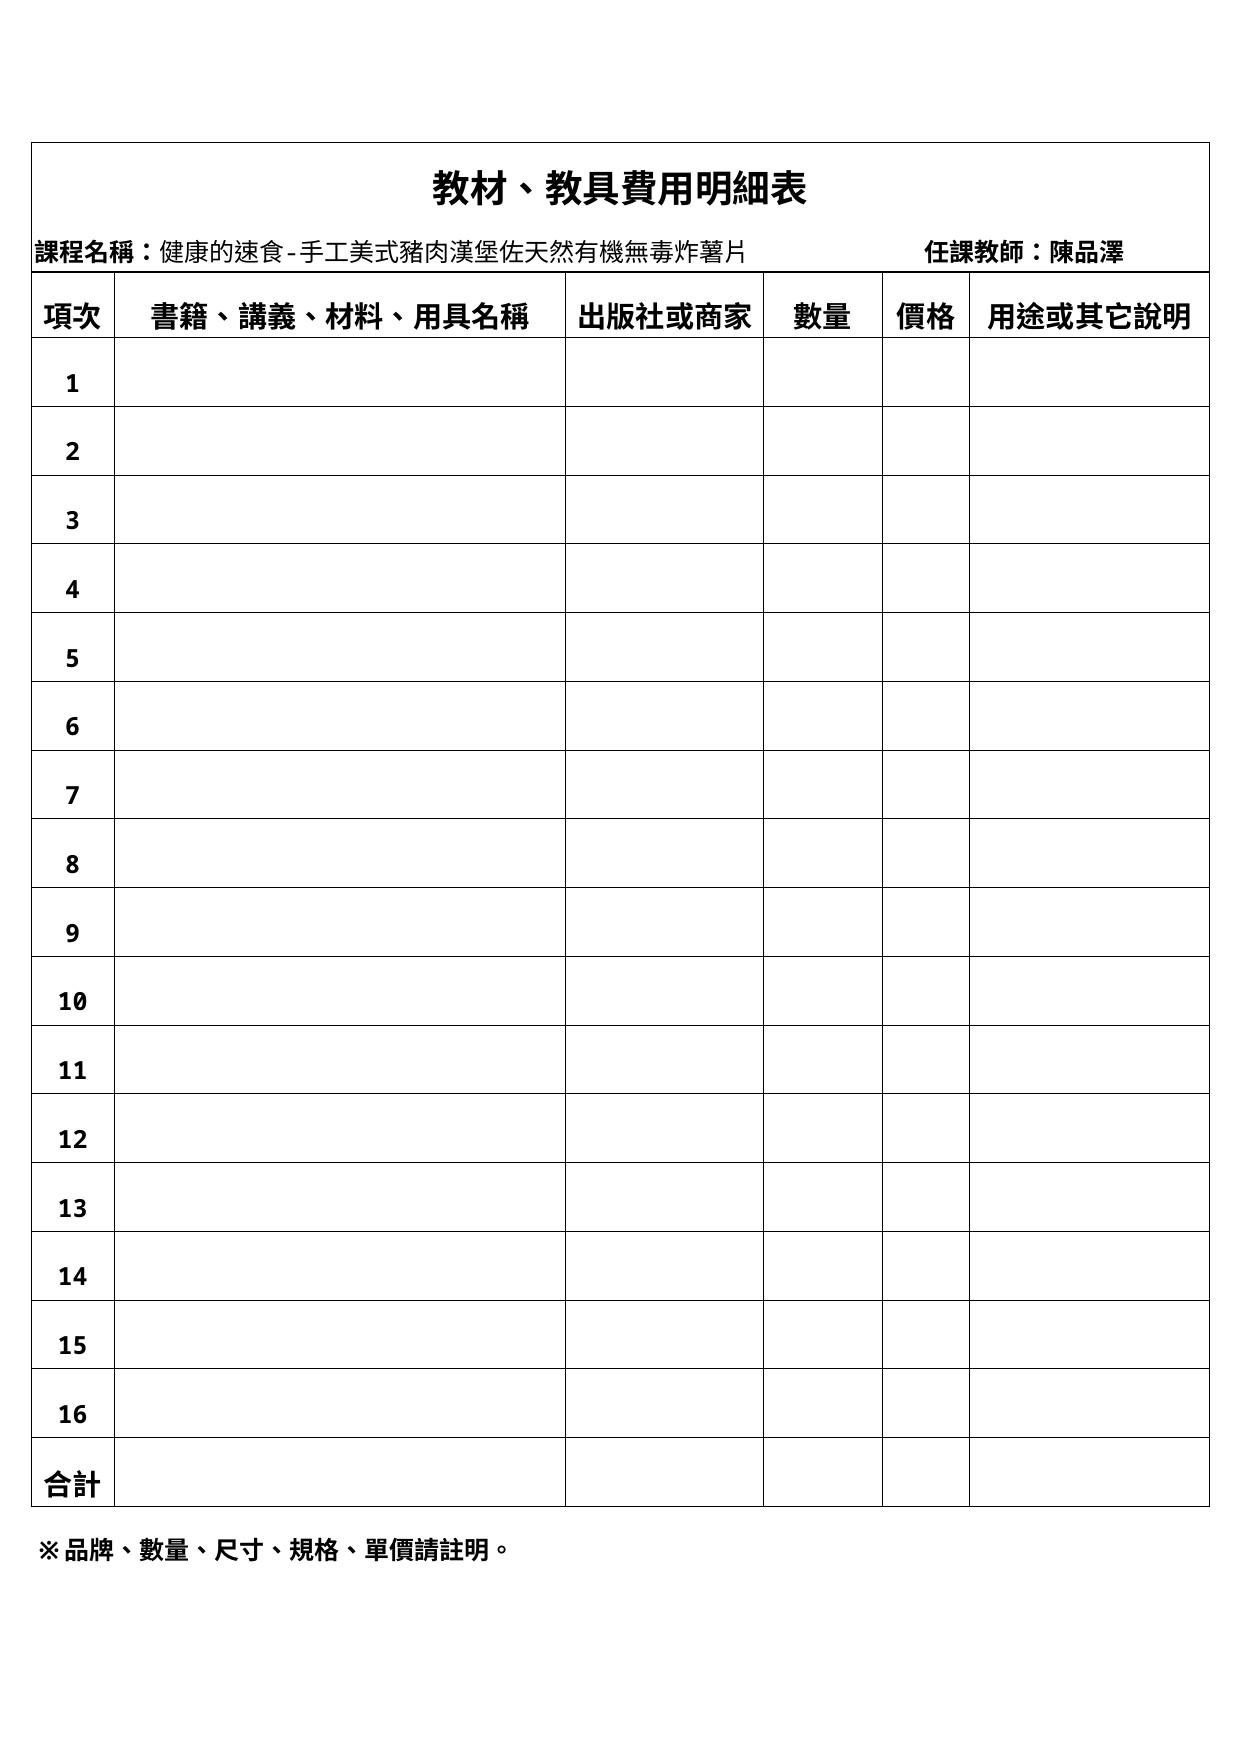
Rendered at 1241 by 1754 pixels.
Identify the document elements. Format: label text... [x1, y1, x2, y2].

table_cell 7 [32, 751, 114, 818]
table_cell ※品牌、數量、尺寸、規格、單價請註明。 [31, 1507, 1209, 1569]
table_cell 6 [32, 682, 114, 749]
table_cell [566, 682, 763, 749]
table_cell [566, 544, 763, 612]
table_cell [566, 338, 763, 406]
table_cell [115, 957, 565, 1024]
table_cell [764, 1438, 882, 1506]
table_cell [970, 682, 1209, 749]
table_cell [764, 1026, 882, 1093]
table_cell [566, 1094, 763, 1162]
table_cell 價格 [883, 273, 969, 337]
table_cell [566, 476, 763, 543]
table_cell [883, 544, 969, 612]
table_cell [115, 751, 565, 818]
table_header 教材、教具費用明細表 [32, 143, 1209, 209]
table_cell [115, 613, 565, 681]
table_cell [883, 1301, 969, 1368]
table_cell [566, 819, 763, 887]
table_cell [970, 1232, 1209, 1299]
table_cell [970, 957, 1209, 1024]
table_cell 課程名稱：健康的速食-手工美式豬肉漢堡佐天然有機無毒炸薯片 任課教師：陳品澤 [32, 209, 1209, 271]
table_cell [883, 819, 969, 887]
table_cell 5 [32, 613, 114, 681]
table_cell [764, 1163, 882, 1231]
table_cell [566, 888, 763, 956]
table_cell [566, 1163, 763, 1231]
table_cell [764, 751, 882, 818]
table_cell [764, 682, 882, 749]
table_cell [883, 338, 969, 406]
table_cell [970, 338, 1209, 406]
table_cell [566, 1026, 763, 1093]
table_cell [115, 338, 565, 406]
table_cell [115, 476, 565, 543]
table_cell [970, 1094, 1209, 1162]
table_cell [115, 819, 565, 887]
table_cell [764, 1232, 882, 1299]
table_cell 用途或其它說明 [970, 273, 1209, 337]
table_cell [883, 407, 969, 474]
table_cell [115, 1094, 565, 1162]
table_cell [970, 613, 1209, 681]
table_cell [764, 957, 882, 1024]
table_cell 15 [32, 1301, 114, 1368]
table_cell [970, 819, 1209, 887]
table_cell [883, 1163, 969, 1231]
table_cell [566, 407, 763, 474]
table_cell [970, 1438, 1209, 1506]
table_cell [970, 1301, 1209, 1368]
table_cell [883, 1232, 969, 1299]
table_cell [566, 1438, 763, 1506]
table_cell [764, 613, 882, 681]
table_cell 11 [32, 1026, 114, 1093]
table_cell [970, 476, 1209, 543]
table_cell [970, 544, 1209, 612]
table_cell [883, 476, 969, 543]
table_cell [883, 751, 969, 818]
table_cell [566, 751, 763, 818]
table_cell [115, 682, 565, 749]
table_cell [970, 888, 1209, 956]
table_cell [764, 1301, 882, 1368]
table_cell 出版社或商家 [566, 273, 763, 337]
table_cell 數量 [764, 273, 882, 337]
table_cell [764, 338, 882, 406]
table_cell 合計 [32, 1438, 114, 1506]
table_cell [566, 1369, 763, 1437]
table_cell [115, 1026, 565, 1093]
table_cell 10 [32, 957, 114, 1024]
table_cell [883, 957, 969, 1024]
table_cell [764, 1369, 882, 1437]
table_cell [566, 613, 763, 681]
table_cell 1 [32, 338, 114, 406]
table_cell [115, 888, 565, 956]
table_cell [883, 682, 969, 749]
table_cell 9 [32, 888, 114, 956]
table_cell 項次 [32, 273, 114, 337]
table_cell [115, 1163, 565, 1231]
table_cell [764, 888, 882, 956]
table_cell [115, 1301, 565, 1368]
table_cell [970, 751, 1209, 818]
table_cell [764, 1094, 882, 1162]
table_cell [115, 1438, 565, 1506]
table_cell [970, 1163, 1209, 1231]
table_cell [115, 544, 565, 612]
table_cell 4 [32, 544, 114, 612]
table_cell [883, 1438, 969, 1506]
table_cell 16 [32, 1369, 114, 1437]
table_cell [566, 1232, 763, 1299]
table_cell 12 [32, 1094, 114, 1162]
table_cell 書籍、講義、材料、用具名稱 [115, 273, 565, 337]
table_cell 2 [32, 407, 114, 474]
table_cell [764, 407, 882, 474]
table_cell [883, 613, 969, 681]
table_cell [764, 819, 882, 887]
table_cell 13 [32, 1163, 114, 1231]
table_cell [883, 888, 969, 956]
table_cell [115, 1369, 565, 1437]
table_cell [115, 1232, 565, 1299]
table_cell [566, 1301, 763, 1368]
table_cell 3 [32, 476, 114, 543]
table_cell [970, 1369, 1209, 1437]
table_cell [883, 1094, 969, 1162]
table_cell [115, 407, 565, 474]
table_cell [566, 957, 763, 1024]
table_cell 14 [32, 1232, 114, 1299]
table_cell [970, 407, 1209, 474]
table_cell [764, 476, 882, 543]
table_cell [883, 1369, 969, 1437]
table_cell [764, 544, 882, 612]
table_cell 8 [32, 819, 114, 887]
table_cell [883, 1026, 969, 1093]
table_cell [970, 1026, 1209, 1093]
